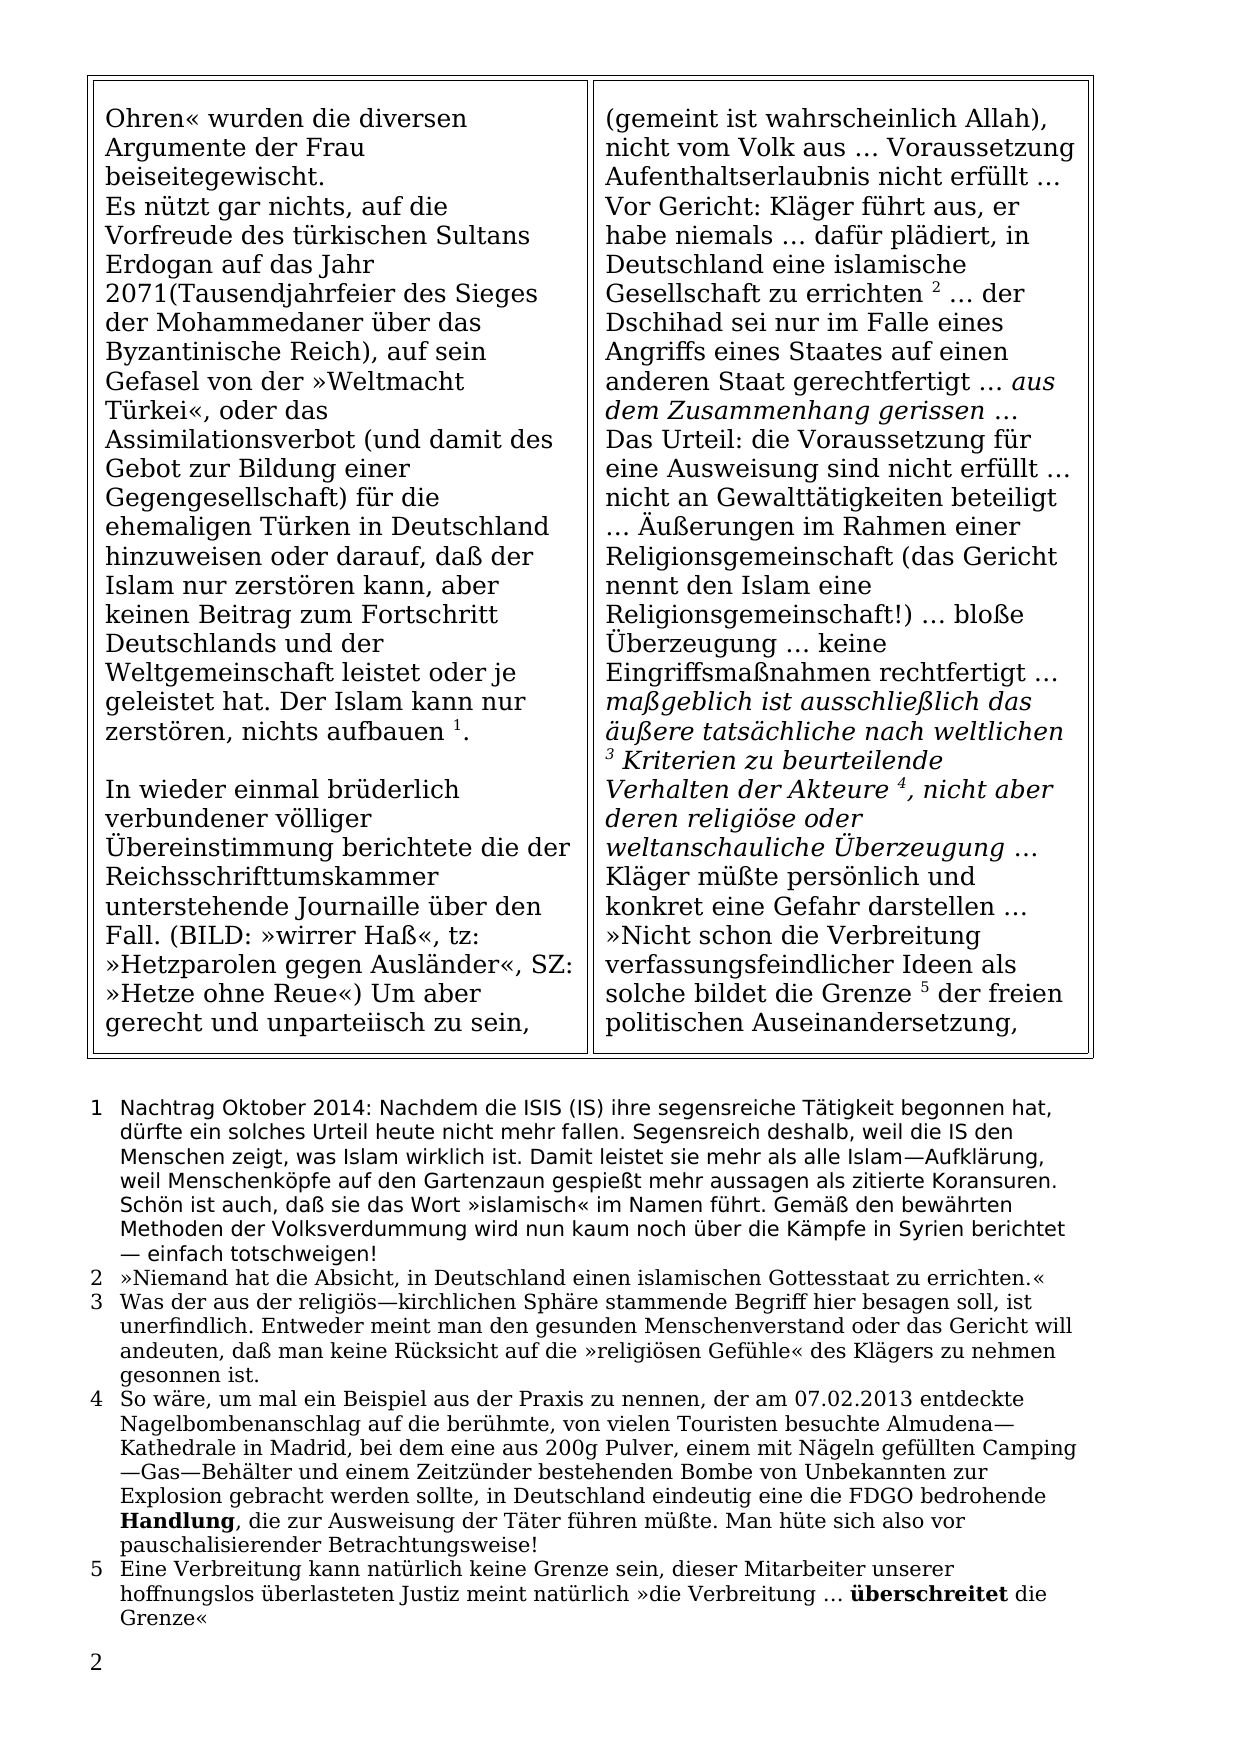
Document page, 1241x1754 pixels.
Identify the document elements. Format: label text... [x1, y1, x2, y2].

table_header Ohren« wurden die diversen Argumente der Frau beiseitegewischt. Es nützt gar nichts, auf die Vorfreude des türkischen Sultans Erdogan auf das Jahr 2071(Tausendjahrfeier des Sieges der Mohammedaner über das Byzantinische Reich), auf sein Gefasel von der »Weltmacht Türkei«, oder das Assimilationsverbot (und damit des Gebot zur Bildung einer Gegengesellschaft) für die ehemaligen Türken in Deutschland hinzuweisen oder darauf, daß der Islam nur zerstören kann, aber keinen Beitrag zum Fortschritt Deutschlands und der Weltgemeinschaft leistet oder je geleistet hat. Der Islam kann nur zerstören, nichts aufbauen . In wieder einmal brüderlich verbundener völliger Übereinstimmung berichtete die der Reichsschrifttumskammer unterstehende Journaille über den Fall. (BILD: »wirrer Haß«, tz: »Hetzparolen gegen Ausländer«, SZ: »Hetze ohne Reue«) Um aber gerecht und unparteiisch zu sein, [90, 76, 590, 1052]
table_header (gemeint ist wahrscheinlich Allah), nicht vom Volk aus … Voraussetzung Aufenthaltserlaubnis nicht erfüllt … Vor Gericht: Kläger führt aus, er habe niemals … dafür plädiert, in Deutschland eine islamische Gesellschaft zu errichten … der Dschihad sei nur im Falle eines Angriffs eines Staates auf einen anderen Staat gerechtfertigt … aus dem Zusammenhang gerissen … Das Urteil: die Voraussetzung für eine Ausweisung sind nicht erfüllt … nicht an Gewalttätigkeiten beteiligt … Äußerungen im Rahmen einer Religionsgemeinschaft (das Gericht nennt den Islam eine Religionsgemeinschaft!) … bloße Überzeugung … keine Eingriffsmaßnahmen rechtfertigt … maßgeblich ist ausschließlich das äußere tatsächliche nach weltlichen Kriterien zu beurteilende Verhalten der Akteure , nicht aber deren religiöse oder weltanschauliche Überzeugung … Kläger müßte persönlich und konkret eine Gefahr darstellen … »Nicht schon die Verbreitung verfassungsfeindlicher Ideen als solche bildet die Grenze der freien politischen Auseinandersetzung, [590, 76, 1091, 1052]
